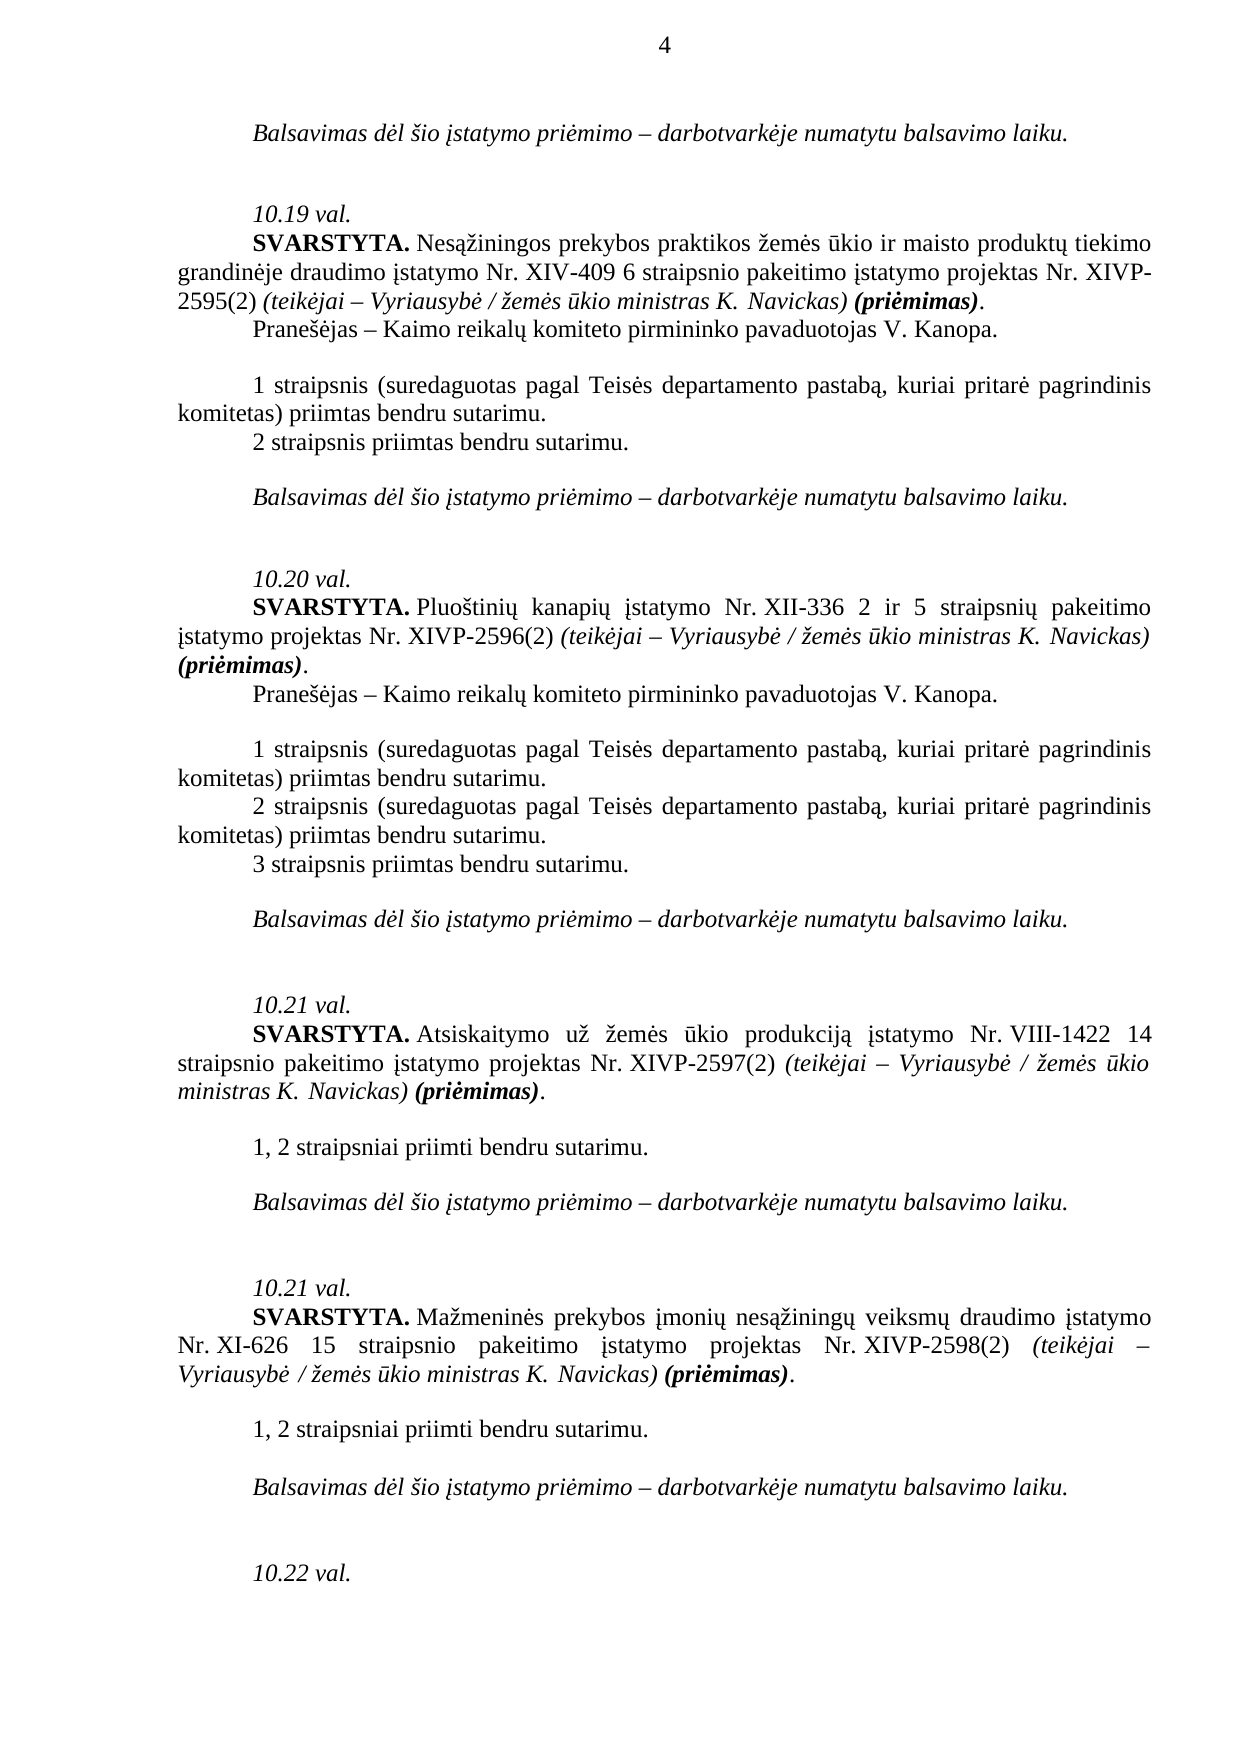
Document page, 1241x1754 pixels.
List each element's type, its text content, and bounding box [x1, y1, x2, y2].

text Pranešėjas – Kaimo reikalų komiteto pirmininko pavaduotojas V. Kanopa. [177, 679, 1152, 707]
text 2 straipsnis (suredaguotas pagal Teisės departamento pastabą, kuriai pritarė pagrindinis komitetas) priimtas bendru sutarimu. [177, 791, 1152, 849]
text Balsavimas dėl šio įstatymo priėmimo – darbotvarkėje numatytu balsavimo laiku. [177, 482, 1152, 511]
text 3 straipsnis priimtas bendru sutarimu. [177, 849, 1152, 878]
text Balsavimas dėl šio įstatymo priėmimo – darbotvarkėje numatytu balsavimo laiku. [177, 904, 1152, 933]
text 10.20 val. [177, 564, 1152, 592]
text Balsavimas dėl šio įstatymo priėmimo – darbotvarkėje numatytu balsavimo laiku. [177, 1187, 1152, 1215]
text 10.21 val. [177, 990, 1152, 1019]
text Balsavimas dėl šio įstatymo priėmimo – darbotvarkėje numatytu balsavimo laiku. [177, 118, 1152, 147]
text 10.21 val. [177, 1273, 1152, 1302]
text Pranešėjas – Kaimo reikalų komiteto pirmininko pavaduotojas V. Kanopa. [177, 314, 1152, 343]
text 10.22 val. [177, 1558, 1152, 1587]
text 10.19 val. [177, 199, 1152, 228]
text 1 straipsnis (suredaguotas pagal Teisės departamento pastabą, kuriai pritarė pagrindinis komitetas) priimtas bendru sutarimu. [177, 734, 1152, 791]
text 1 straipsnis (suredaguotas pagal Teisės departamento pastabą, kuriai pritarė pagrindinis komitetas) priimtas bendru sutarimu. [177, 370, 1152, 427]
text 1, 2 straipsniai priimti bendru sutarimu. [177, 1414, 1152, 1443]
text 2 straipsnis priimtas bendru sutarimu. [177, 427, 1152, 456]
text 1, 2 straipsniai priimti bendru sutarimu. [177, 1132, 1152, 1160]
text Balsavimas dėl šio įstatymo priėmimo – darbotvarkėje numatytu balsavimo laiku. [177, 1472, 1152, 1501]
text SVARSTYTA. Pluoštinių kanapių įstatymo Nr. XII-336 2 ir 5 straipsnių pakeitimo įstatymo projektas Nr. XIVP-2596(2) (teikėjai – Vyriausybė / žemės ūkio ministras K. Navickas) (priėmimas). [177, 592, 1152, 679]
text SVARSTYTA. Mažmeninės prekybos įmonių nesąžiningų veiksmų draudimo įstatymo Nr. XI-626 15 straipsnio pakeitimo įstatymo projektas Nr. XIVP-2598(2) (teikėjai – Vyriausybė / žemės ūkio ministras K. Navickas) (priėmimas). [177, 1302, 1152, 1388]
text SVARSTYTA. Atsiskaitymo už žemės ūkio produkciją įstatymo Nr. VIII-1422 14 straipsnio pakeitimo įstatymo projektas Nr. XIVP-2597(2) (teikėjai – Vyriausybė / žemės ūkio ministras K. Navickas) (priėmimas). [177, 1019, 1152, 1105]
text SVARSTYTA. Nesąžiningos prekybos praktikos žemės ūkio ir maisto produktų tiekimo grandinėje draudimo įstatymo Nr. XIV-409 6 straipsnio pakeitimo įstatymo projektas Nr. XIVP-2595(2) (teikėjai – Vyriausybė / žemės ūkio ministras K. Navickas) (priėmimas). [177, 228, 1152, 314]
